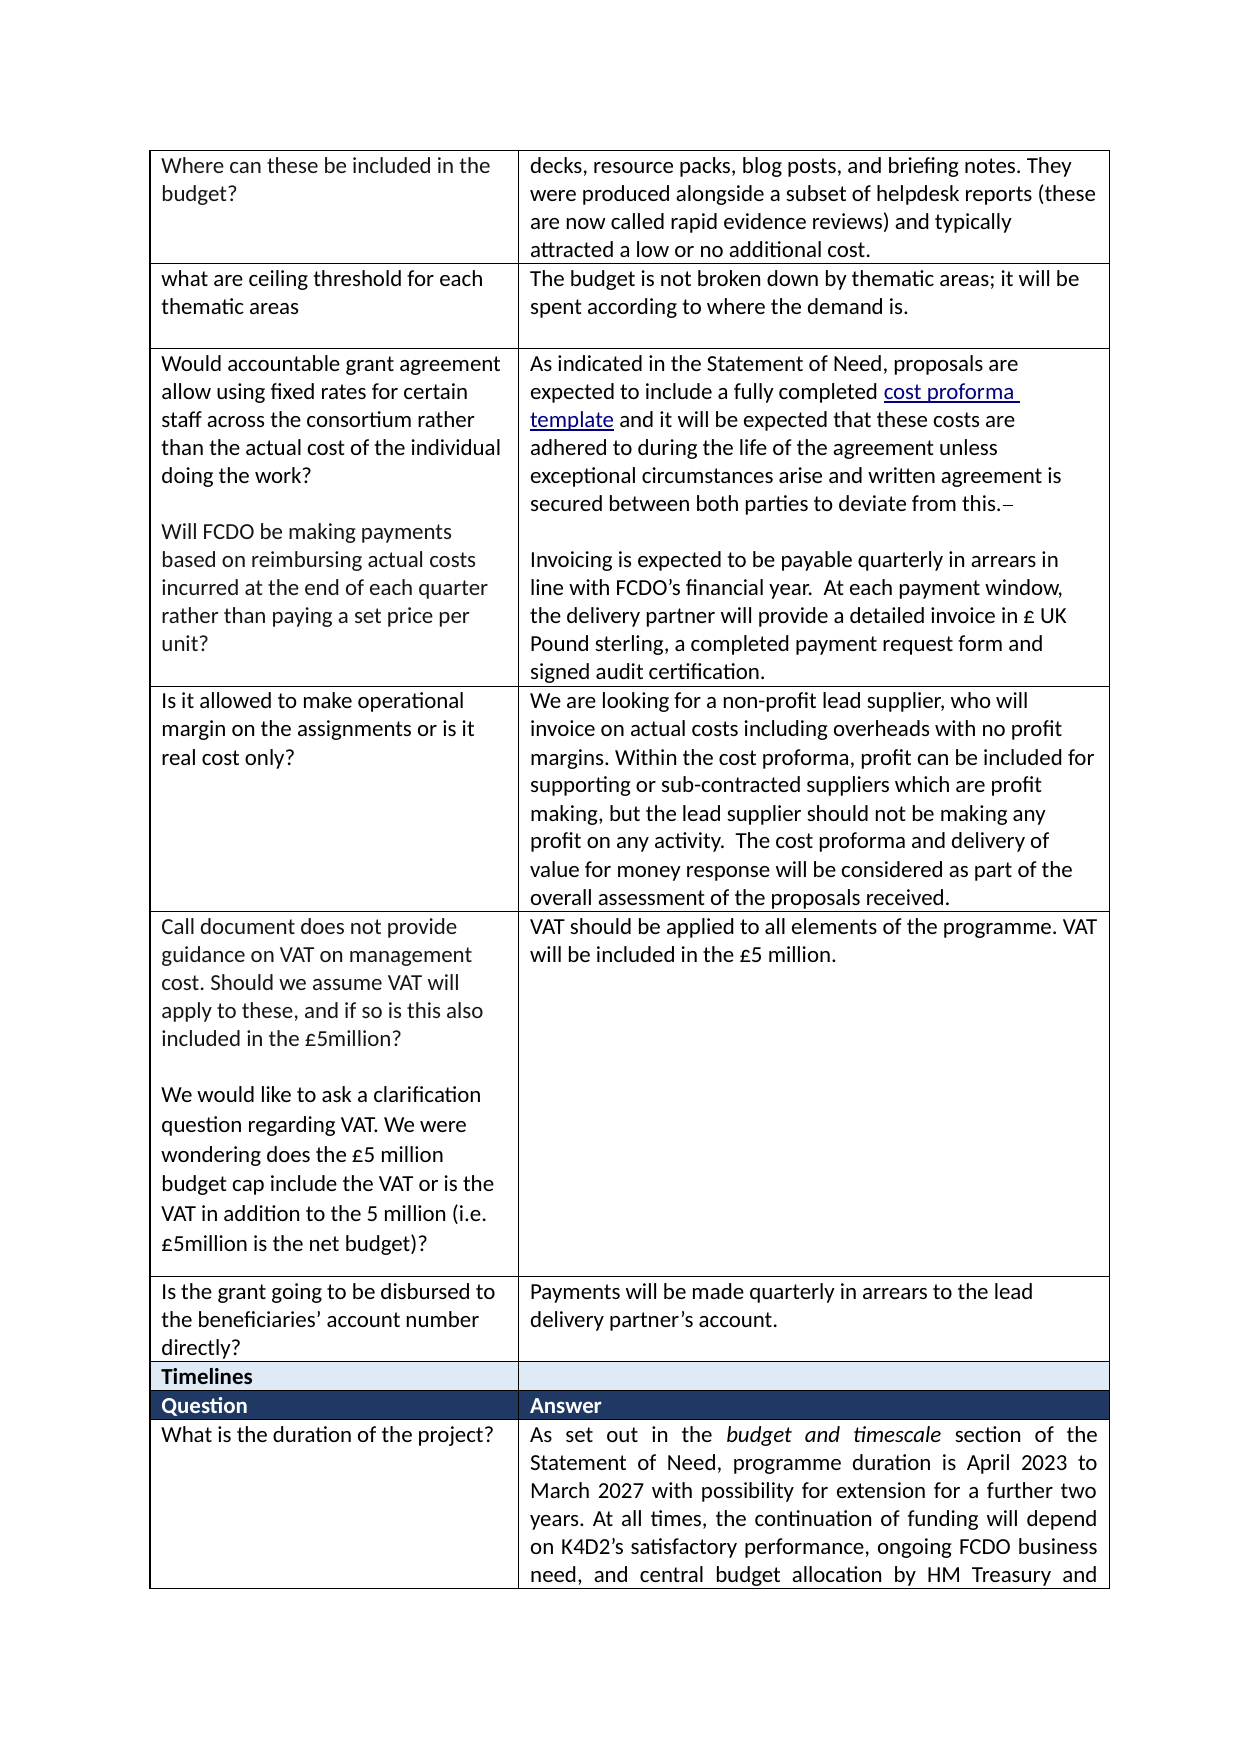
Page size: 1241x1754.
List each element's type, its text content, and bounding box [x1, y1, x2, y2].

table_cell Is it allowed to make operational margin on the assignments or is it real cost only? [151, 687, 518, 911]
table_cell [519, 1362, 1109, 1390]
table_cell Is the grant going to be disbursed to the beneficiaries’ account number directly? [151, 1277, 518, 1361]
table_cell Answer [519, 1391, 1109, 1419]
table_cell As indicated in the Statement of Need, proposals are expected to include a fully completed cost proforma template and it will be expected that these costs are adhered to during the life of the agreement unless exceptional circumstances arise and written agreement is secured between both parties to deviate from this. Invoicing is expected to be payable quarterly in arrears in line with FCDO’s financial year. At each payment window, the delivery partner will provide a detailed invoice in £ UK Pound sterling, a completed payment request form and signed audit certification. [519, 349, 1109, 686]
table_cell Question [151, 1391, 518, 1419]
table_cell The budget is not broken down by thematic areas; it will be spent according to where the demand is. [519, 264, 1109, 348]
table_cell what are ceiling threshold for each thematic areas [151, 264, 518, 348]
table_cell VAT should be applied to all elements of the programme. VAT will be included in the £5 million. [519, 912, 1109, 1276]
table_cell As set out in the budget and timescale section of the Statement of Need, programme duration is April 2023 to March 2027 with possibility for extension for a further two years. At all times, the continuation of funding will depend on K4D2’s satisfactory performance, ongoing FCDO business need, and central budget allocation by HM Treasury and [519, 1420, 1109, 1588]
table_cell Would accountable grant agreement allow using fixed rates for certain staff across the consortium rather than the actual cost of the individual doing the work? Will FCDO be making payments based on reimbursing actual costs incurred at the end of each quarter rather than paying a set price per unit? [151, 349, 518, 686]
table_cell decks, resource packs, blog posts, and briefing notes. They were produced alongside a subset of helpdesk reports (these are now called rapid evidence reviews) and typically attracted a low or no additional cost. [519, 151, 1109, 263]
table_cell Call document does not provide guidance on VAT on management cost. Should we assume VAT will apply to these, and if so is this also included in the £5million? We would like to ask a clarification question regarding VAT. We were wondering does the £5 million budget cap include the VAT or is the VAT in addition to the 5 million (i.e. £5million is the net budget)? [151, 912, 518, 1276]
table_cell Where can these be included in the budget? [151, 151, 518, 263]
table_cell We are looking for a non-profit lead supplier, who will invoice on actual costs including overheads with no profit margins. Within the cost proforma, profit can be included for supporting or sub-contracted suppliers which are profit making, but the lead supplier should not be making any profit on any activity. The cost proforma and delivery of value for money response will be considered as part of the overall assessment of the proposals received. [519, 687, 1109, 911]
table_cell Timelines [151, 1362, 518, 1390]
table_cell What is the duration of the project? [151, 1420, 518, 1588]
table_cell Payments will be made quarterly in arrears to the lead delivery partner’s account. [519, 1277, 1109, 1361]
